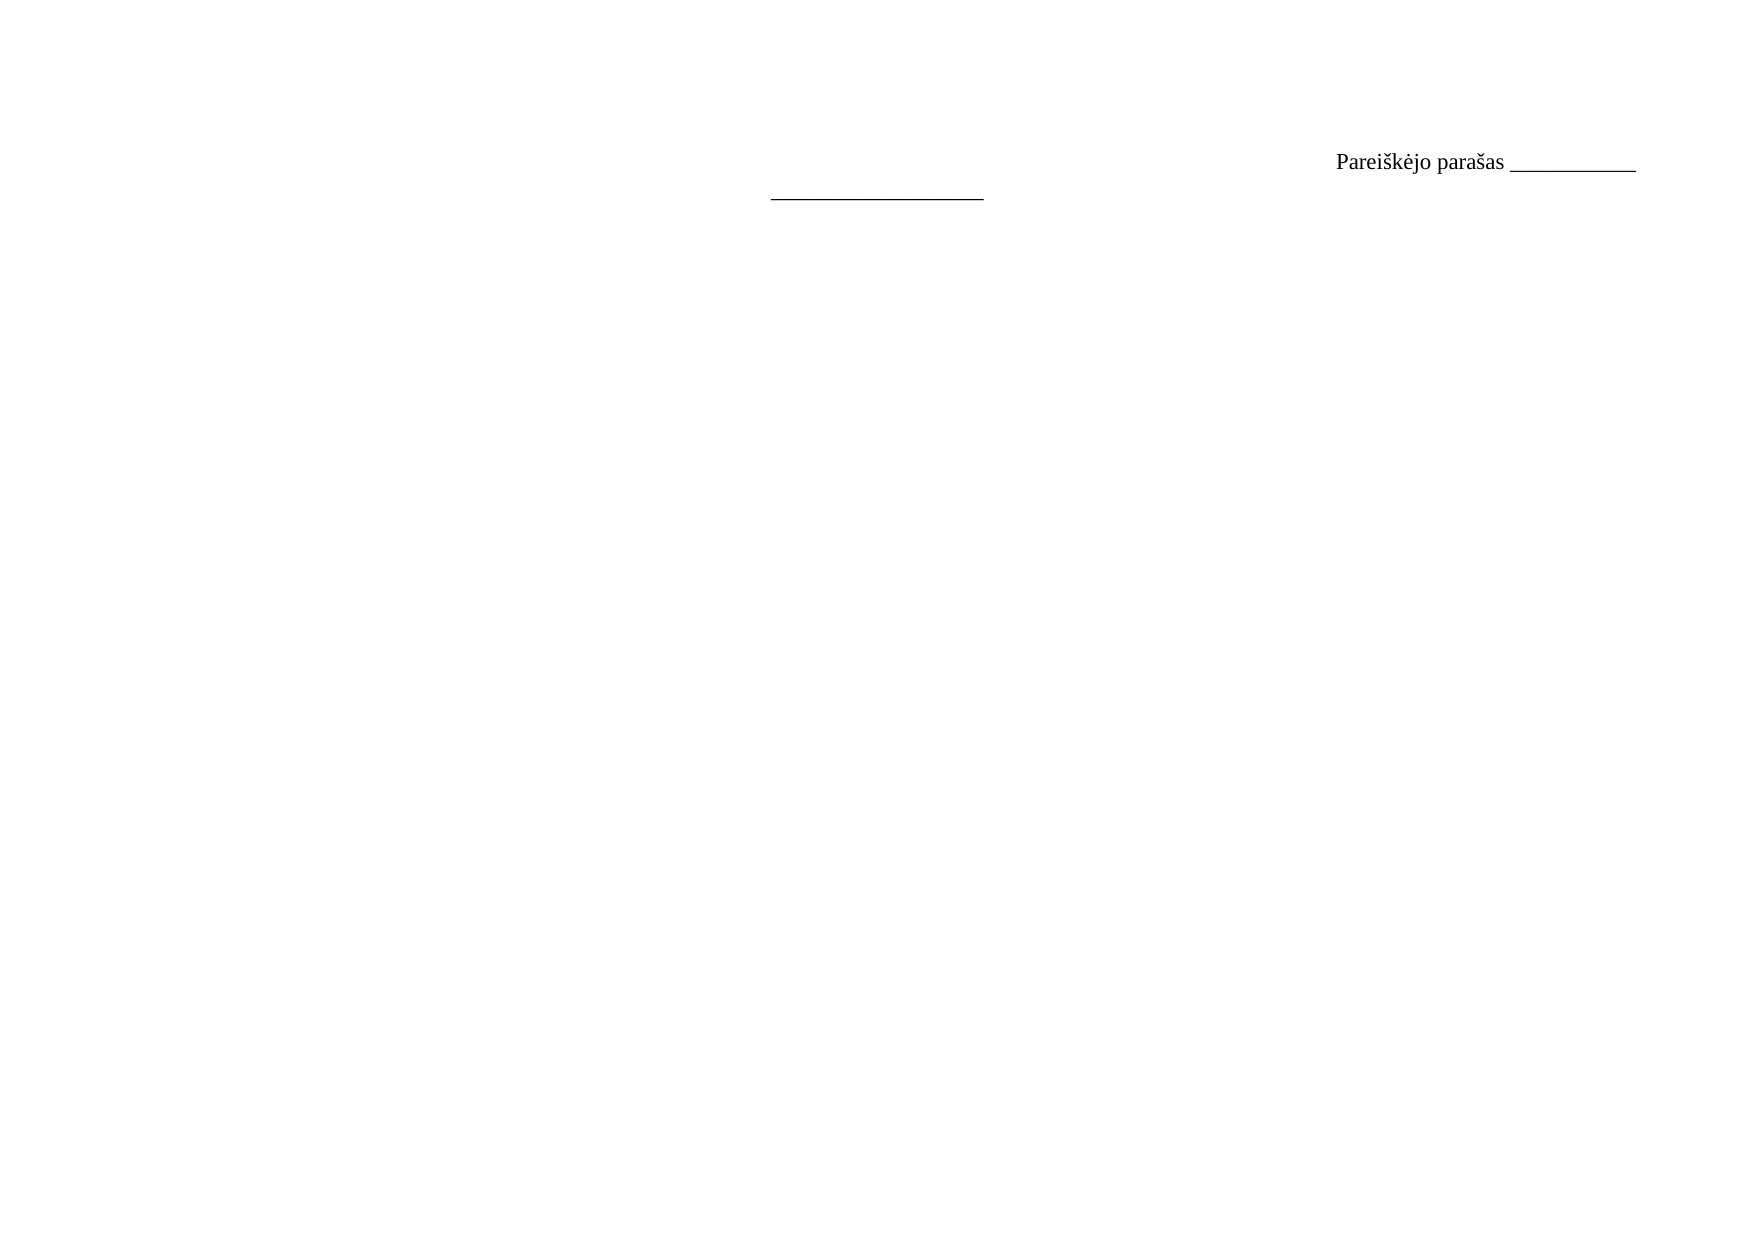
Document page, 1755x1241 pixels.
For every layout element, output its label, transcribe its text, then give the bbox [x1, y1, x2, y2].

text _________________ [118, 174, 1636, 203]
text Pareiškėjo parašas ___________ [118, 148, 1636, 174]
